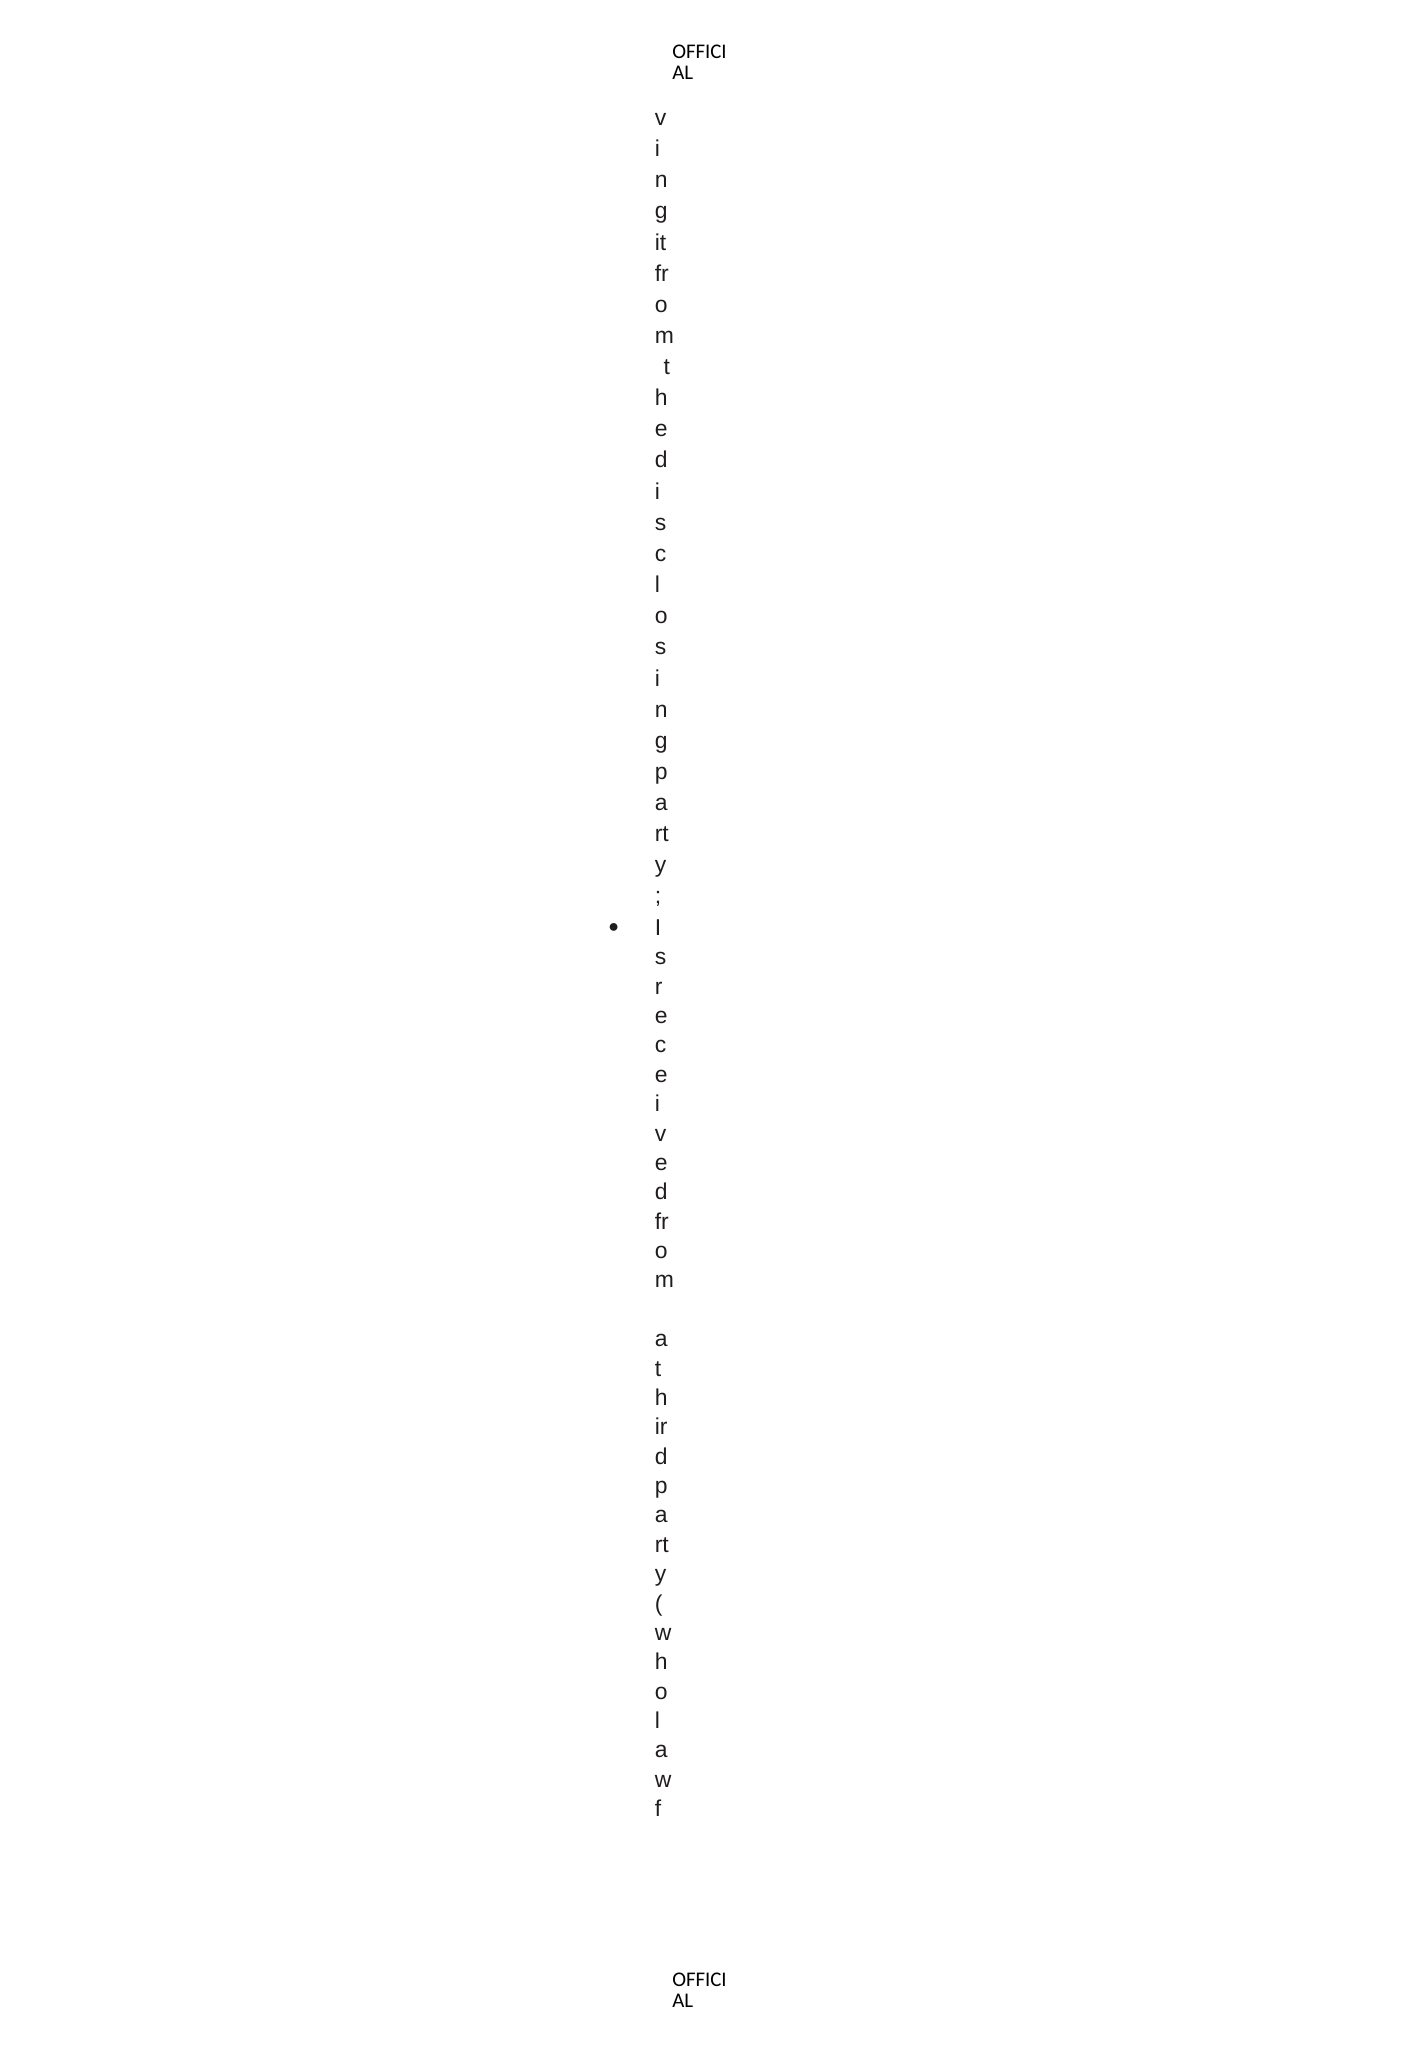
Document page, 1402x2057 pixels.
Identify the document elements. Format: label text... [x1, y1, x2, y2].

list Was in the possession of the receiving party, without restriction as to its disclosure, before receiving it from the disclosing party; [609, 100, 669, 910]
list Is received from a third party (who lawfully acquired it) without restriction as to its disclosure; or [609, 912, 669, 1822]
